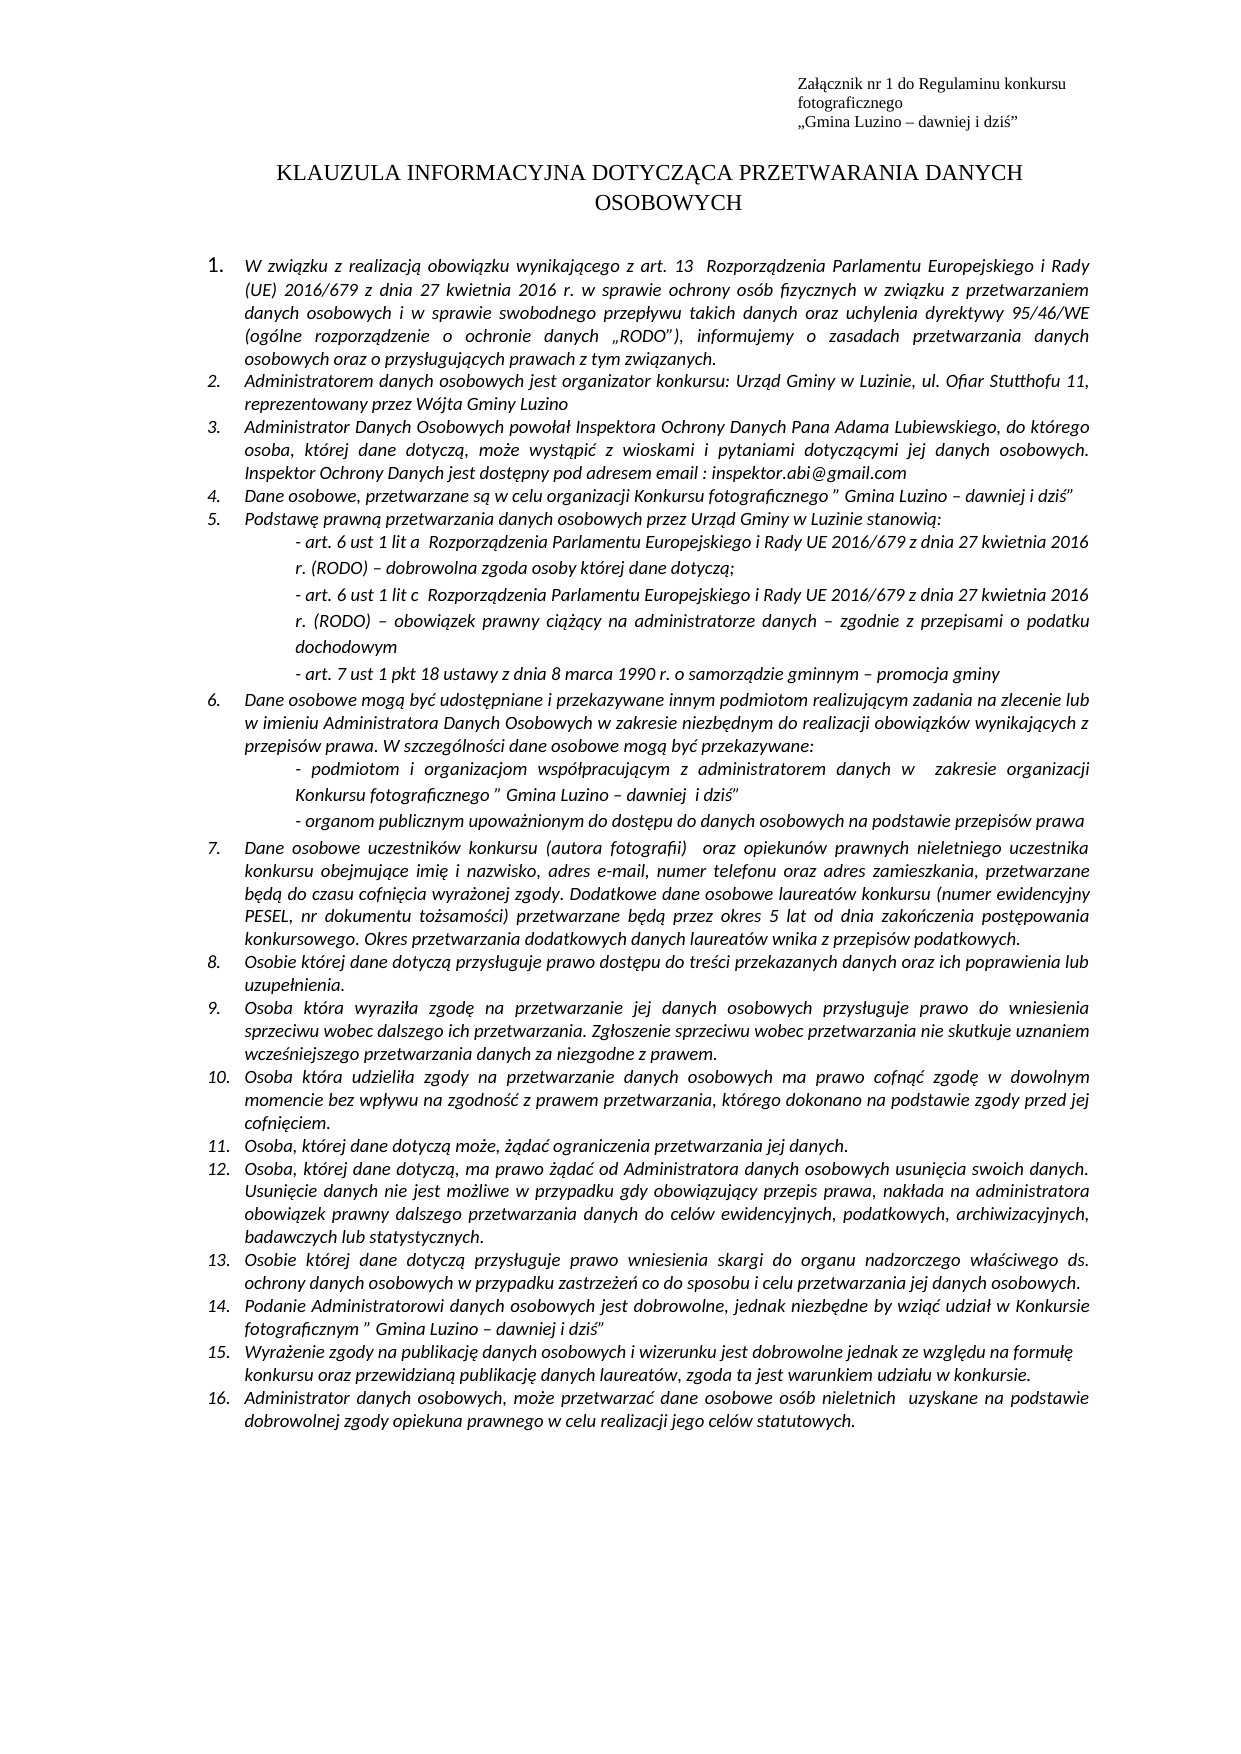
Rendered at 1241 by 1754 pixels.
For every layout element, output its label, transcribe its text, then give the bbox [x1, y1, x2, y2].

text - art. 6 ust 1 lit c Rozporządzenia Parlamentu Europejskiego i Rady UE 2016/679 z dnia 27 kwietnia 2016 r. (RODO) – obowiązek prawny ciążący na administratorze danych – zgodnie z przepisami o podatku dochodowym [295, 583, 1093, 658]
list Osoba, której dane dotyczą może, żądać ograniczenia przetwarzania jej danych. [207, 1134, 1093, 1157]
list W związku z realizacją obowiązku wynikającego z art. 13 Rozporządzenia Parlamentu Europejskiego i Rady (UE) 2016/679 z dnia 27 kwietnia 2016 r. w sprawie ochrony osób fizycznych w związku z przetwarzaniem danych osobowych i w sprawie swobodnego przepływu takich danych oraz uchylenia dyrektywy 95/46/WE (ogólne rozporządzenie o ochronie danych „RODO”), informujemy o zasadach przetwarzania danych osobowych oraz o przysługujących prawach z tym związanych. [207, 250, 1093, 369]
list Podanie Administratorowi danych osobowych jest dobrowolne, jednak niezbędne by wziąć udział w Konkursie fotograficznym ” Gmina Luzino – dawniej i dziś” [207, 1294, 1093, 1340]
list Administrator Danych Osobowych powołał Inspektora Ochrony Danych Pana Adama Lubiewskiego, do którego osoba, której dane dotyczą, może wystąpić z wioskami i pytaniami dotyczącymi jej danych osobowych. Inspektor Ochrony Danych jest dostępny pod adresem email : inspektor.abi@gmail.com [207, 415, 1093, 484]
list Dane osobowe uczestników konkursu (autora fotografii) oraz opiekunów prawnych nieletniego uczestnika konkursu obejmujące imię i nazwisko, adres e-mail, numer telefonu oraz adres zamieszkania, przetwarzane będą do czasu cofnięcia wyrażonej zgody. Dodatkowe dane osobowe laureatów konkursu (numer ewidencyjny PESEL, nr dokumentu tożsamości) przetwarzane będą przez okres 5 lat od dnia zakończenia postępowania konkursowego. Okres przetwarzania dodatkowych danych laureatów wnika z przepisów podatkowych. [207, 836, 1093, 951]
list Osobie której dane dotyczą przysługuje prawo wniesienia skargi do organu nadzorczego właściwego ds. ochrony danych osobowych w przypadku zastrzeżeń co do sposobu i celu przetwarzania jej danych osobowych. [207, 1248, 1093, 1294]
list Administratorem danych osobowych jest organizator konkursu: Urząd Gminy w Luzinie, ul. Ofiar Stutthofu 11, reprezentowany przez Wójta Gminy Luzino [207, 369, 1093, 415]
list Dane osobowe, przetwarzane są w celu organizacji Konkursu fotograficznego ” Gmina Luzino – dawniej i dziś” [207, 484, 1093, 507]
text - podmiotom i organizacjom współpracującym z administratorem danych w zakresie organizacji Konkursu fotograficznego ” Gmina Luzino – dawniej i dziś” [295, 757, 1093, 806]
list Osoba która wyraziła zgodę na przetwarzanie jej danych osobowych przysługuje prawo do wniesienia sprzeciwu wobec dalszego ich przetwarzania. Zgłoszenie sprzeciwu wobec przetwarzania nie skutkuje uznaniem wcześniejszego przetwarzania danych za niezgodne z prawem. [207, 996, 1093, 1065]
list Osobie której dane dotyczą przysługuje prawo dostępu do treści przekazanych danych oraz ich poprawienia lub uzupełnienia. [207, 951, 1093, 996]
text KLAUZULA INFORMACYJNA DOTYCZĄCA PRZETWARANIA DANYCH OSOBOWYCH [207, 159, 1093, 216]
list Wyrażenie zgody na publikację danych osobowych i wizerunku jest dobrowolne jednak ze względu na formułę konkursu oraz przewidzianą publikację danych laureatów, zgoda ta jest warunkiem udziału w konkursie. [207, 1340, 1093, 1386]
text - art. 6 ust 1 lit a Rozporządzenia Parlamentu Europejskiego i Rady UE 2016/679 z dnia 27 kwietnia 2016 r. (RODO) – dobrowolna zgoda osoby której dane dotyczą; [295, 530, 1093, 579]
list Administrator danych osobowych, może przetwarzać dane osobowe osób nieletnich uzyskane na podstawie dobrowolnej zgody opiekuna prawnego w celu realizacji jego celów statutowych. [207, 1386, 1093, 1432]
list Dane osobowe mogą być udostępniane i przekazywane innym podmiotom realizującym zadania na zlecenie lub w imieniu Administratora Danych Osobowych w zakresie niezbędnym do realizacji obowiązków wynikających z przepisów prawa. W szczególności dane osobowe mogą być przekazywane: [207, 688, 1093, 757]
list Osoba która udzieliła zgody na przetwarzanie danych osobowych ma prawo cofnąć zgodę w dowolnym momencie bez wpływu na zgodność z prawem przetwarzania, którego dokonano na podstawie zgody przed jej cofnięciem. [207, 1065, 1093, 1134]
list Podstawę prawną przetwarzania danych osobowych przez Urząd Gminy w Luzinie stanowią: [207, 507, 1093, 530]
text - art. 7 ust 1 pkt 18 ustawy z dnia 8 marca 1990 r. o samorządzie gminnym – promocja gminy [295, 662, 1093, 685]
text - organom publicznym upoważnionym do dostępu do danych osobowych na podstawie przepisów prawa [295, 809, 1093, 832]
list Osoba, której dane dotyczą, ma prawo żądać od Administratora danych osobowych usunięcia swoich danych. Usunięcie danych nie jest możliwe w przypadku gdy obowiązujący przepis prawa, nakłada na administratora obowiązek prawny dalszego przetwarzania danych do celów ewidencyjnych, podatkowych, archiwizacyjnych, badawczych lub statystycznych. [207, 1157, 1093, 1248]
